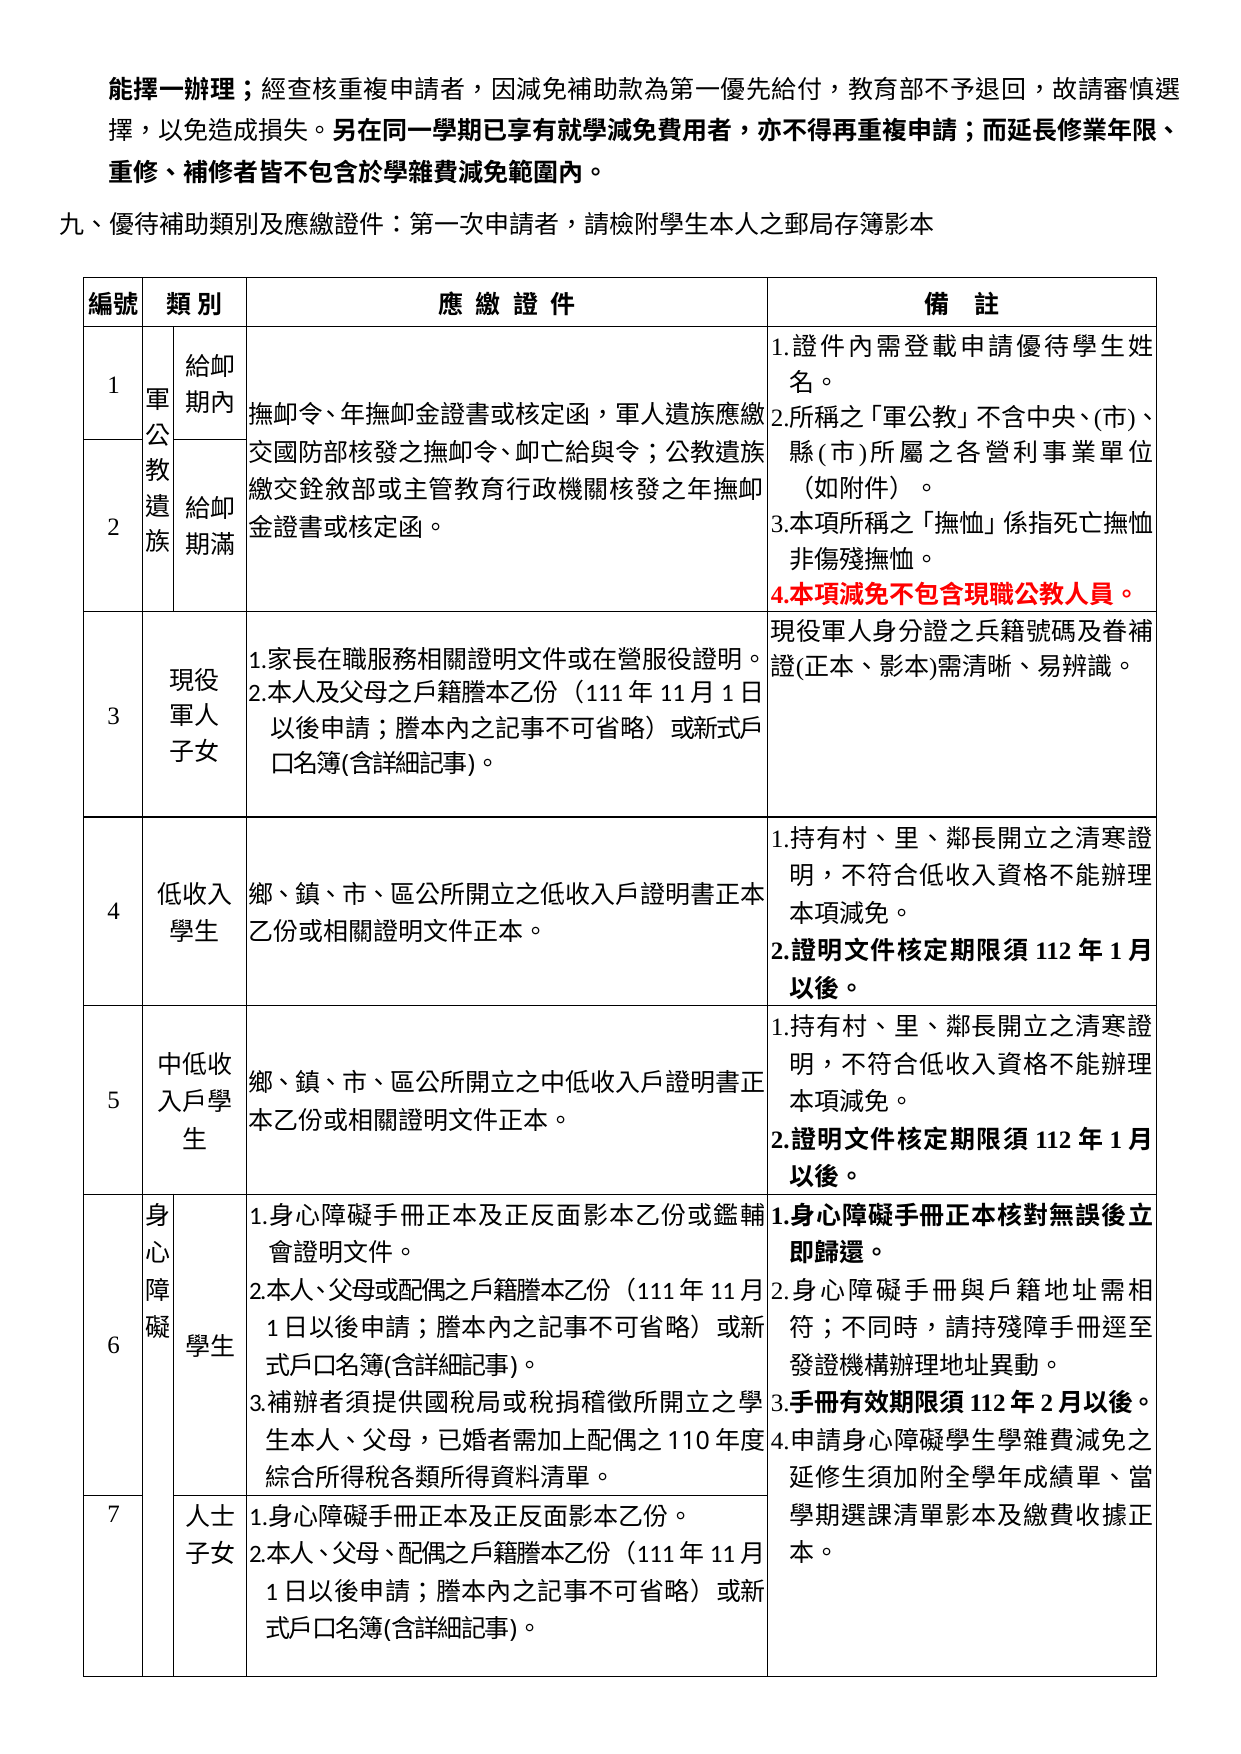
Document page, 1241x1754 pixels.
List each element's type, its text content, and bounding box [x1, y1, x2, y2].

table_cell 1.證件內需登載申請優待學生姓名。 2.所稱之「軍公教」不含中央、(市)、縣(市)所屬之各營利事業單位（如附件）。 3.本項所稱之「撫恤」係指死亡撫恤非傷殘撫恤。 4.本項減免不包含現職公教人員。 [768, 327, 1156, 611]
table_cell 6 [84, 1195, 142, 1494]
text 能擇一辦理；經查核重複申請者，因減免補助款為第一優先給付，教育部不予退回，故請審慎選擇，以免造成損失。另在同一學期已享有就學減免費用者，亦不得再重複申請；而延長修業年限、重修、補修者皆不包含於學雜費減免範圍內。 [59, 65, 1181, 190]
table_cell 鄉、鎮、市、區公所開立之中低收入戶證明書正本乙份或相關證明文件正本。 [247, 1006, 767, 1193]
table_header 應 繳 證 件 [247, 278, 767, 326]
table_cell 鄉、鎮、市、區公所開立之低收入戶證明書正本乙份或相關證明文件正本。 [247, 818, 767, 1005]
table_cell 1.身心障礙手冊正本及正反面影本乙份。 2.本人、父母、配偶之戶籍謄本乙份（111年11月1日以後申請；謄本內之記事不可省略）或新式戶口名簿(含詳細記事)。 [247, 1496, 767, 1676]
table_cell 5 [84, 1006, 142, 1193]
table_cell 1.身心障礙手冊正本核對無誤後立即歸還。 2.身心障礙手冊與戶籍地址需相符；不同時，請持殘障手冊逕至發證機構辦理地址異動。 3.手冊有效期限須112年2月以後。 4.申請身心障礙學生學雜費減免之延修生須加附全學年成績單、當學期選課清單影本及繳費收據正本。 [768, 1195, 1156, 1676]
table_cell 1.家長在職服務相關證明文件或在營服役證明。 2.本人及父母之戶籍謄本乙份（111年11月1日以後申請；謄本內之記事不可省略）或新式戶口名簿(含詳細記事)。 [247, 612, 767, 816]
table_cell 低收入 學生 [143, 818, 246, 1005]
table_cell 給卹期內 [174, 327, 246, 438]
table_cell 人士子女 [174, 1496, 246, 1676]
table_cell 4 [84, 818, 142, 1005]
table_header 類 別 [143, 278, 246, 326]
table_cell 現役軍人身分證之兵籍號碼及眷補證(正本、影本)需清晰、易辨識。 [768, 612, 1156, 816]
table_header 編號 [84, 278, 142, 326]
table_cell 1.身心障礙手冊正本及正反面影本乙份或鑑輔會證明文件。 2.本人、父母或配偶之戶籍謄本乙份（111年11月1日以後申請；謄本內之記事不可省略）或新式戶口名簿(含詳細記事)。 3.補辦者須提供國稅局或稅捐稽徵所開立之學生本人、父母，已婚者需加上配偶之110年度綜合所得稅各類所得資料清單。 [247, 1195, 767, 1494]
table_cell 學生 [174, 1195, 246, 1494]
table_cell 給卹期滿 [174, 440, 246, 611]
table_cell 1 [84, 327, 142, 438]
table_cell 1.持有村、里、鄰長開立之清寒證明，不符合低收入資格不能辦理本項減免。 2.證明文件核定期限須112年1月以後。 [768, 818, 1156, 1005]
table_cell 中低收入戶學生 [143, 1006, 246, 1193]
table_cell 現役 軍人 子女 [143, 612, 246, 816]
table_header 備 註 [768, 278, 1156, 326]
table_cell 2 [84, 440, 142, 611]
table_cell 軍公教 遺族 [143, 327, 173, 611]
table_cell 1.持有村、里、鄰長開立之清寒證明，不符合低收入資格不能辦理本項減免。 2.證明文件核定期限須112年1月以後。 [768, 1006, 1156, 1193]
table_cell 3 [84, 612, 142, 816]
table_cell 身心 障礙 [143, 1195, 173, 1676]
table_cell 撫卹令、年撫卹金證書或核定函，軍人遺族應繳交國防部核發之撫卹令、卹亡給與令；公教遺族繳交銓敘部或主管教育行政機關核發之年撫卹金證書或核定函。 [247, 327, 767, 611]
text 九、優待補助類別及應繳證件：第一次申請者，請檢附學生本人之郵局存簿影本 [59, 208, 1181, 240]
table_cell 7 [84, 1496, 142, 1676]
